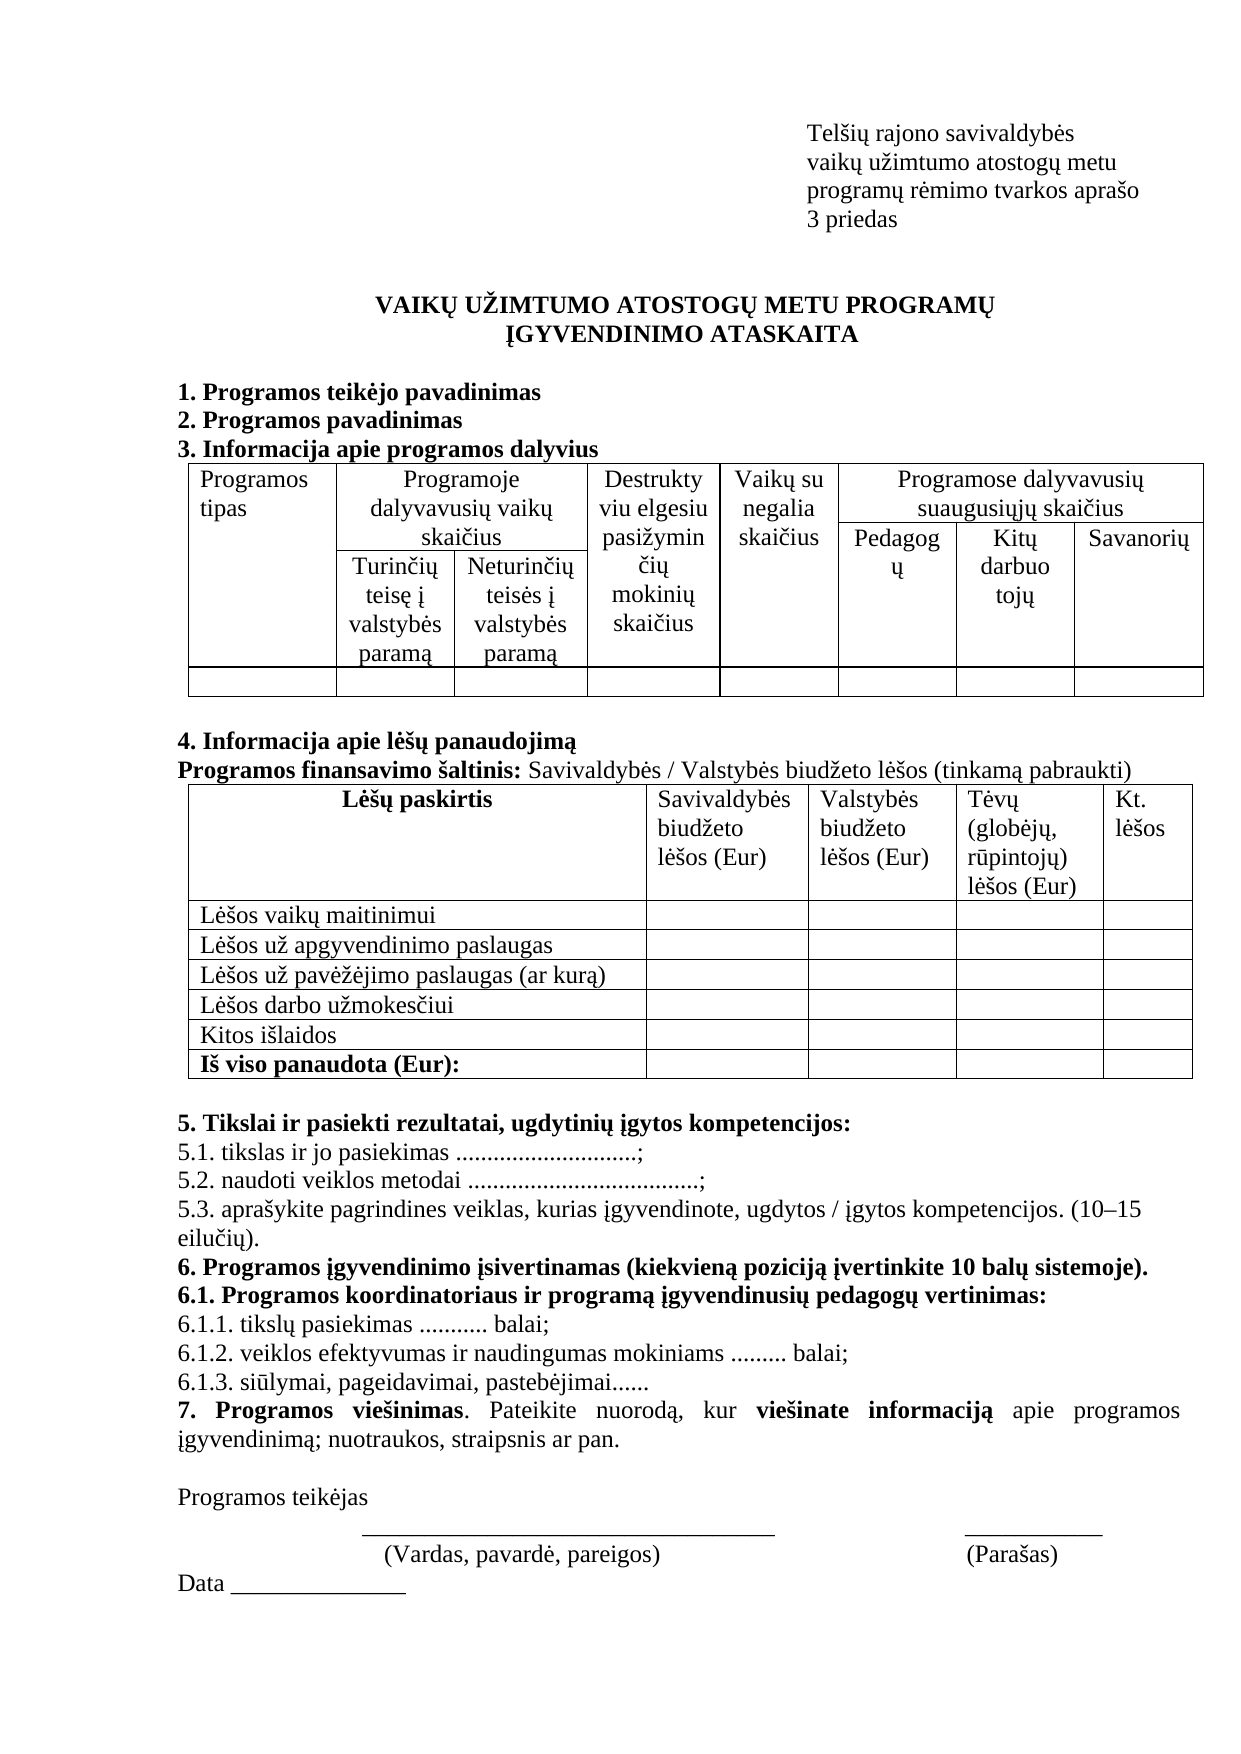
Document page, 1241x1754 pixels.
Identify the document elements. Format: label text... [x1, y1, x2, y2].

table_cell [839, 668, 956, 696]
table_cell [1104, 901, 1192, 929]
text 6.1.1. tikslų pasiekimas ........... balai; [177, 1309, 1181, 1338]
text Data ______________ [177, 1568, 1181, 1597]
table_header Tėvų (globėjų, rūpintojų) lėšos (Eur) [957, 785, 1103, 899]
table_cell [957, 1020, 1103, 1048]
text Telšių rajono savivaldybės [664, 118, 1181, 147]
table_header Programos tipas [189, 464, 336, 666]
text 3 priedas [664, 204, 1181, 233]
text 6.1.3. siūlymai, pageidavimai, pastebėjimai...... [177, 1367, 1181, 1396]
table_cell Neturinčių teisės į valstybės paramą [455, 551, 587, 666]
table_cell [957, 960, 1103, 989]
table_cell [1104, 1050, 1192, 1078]
table_cell [957, 1050, 1103, 1078]
table_cell [809, 901, 956, 929]
table_header Destruktyviu elgesiu pasižyminčių mokinių skaičius [588, 464, 719, 666]
text programų rėmimo tvarkos aprašo [664, 176, 1181, 204]
table_cell [647, 901, 808, 929]
table_cell [721, 668, 838, 696]
table_header Lėšų paskirtis [189, 785, 646, 899]
text 5.2. naudoti veiklos metodai .....................................; [177, 1166, 1181, 1194]
text vaikų užimtumo atostogų metu [664, 147, 1181, 176]
table_cell Lėšos už apgyvendinimo paslaugas [189, 930, 646, 959]
text 6.1. Programos koordinatoriaus ir programą įgyvendinusių pedagogų vertinimas: [177, 1281, 1181, 1309]
table_cell Pedagogų [839, 523, 956, 666]
table_cell [647, 1050, 808, 1078]
table_cell Turinčių teisę į valstybės paramą [337, 551, 454, 666]
table_cell [809, 930, 956, 959]
text 1. Programos teikėjo pavadinimas [177, 377, 1181, 406]
table_header Programose dalyvavusių suaugusiųjų skaičius [839, 464, 1203, 522]
table_cell [809, 1050, 956, 1078]
table_cell [957, 930, 1103, 959]
table_header Savivaldybės biudžeto lėšos (Eur) [647, 785, 808, 899]
table_cell [957, 990, 1103, 1019]
table_cell Savanorių [1075, 523, 1203, 666]
table_cell [957, 901, 1103, 929]
text 6.1.2. veiklos efektyvumas ir naudingumas mokiniams ......... balai; [177, 1338, 1181, 1367]
table_cell [1104, 990, 1192, 1019]
text 3. Informacija apie programos dalyvius [177, 434, 1181, 463]
table_cell [189, 668, 336, 696]
table_cell [588, 668, 719, 696]
table_header Programoje dalyvavusių vaikų skaičius [337, 464, 587, 550]
table_cell [337, 668, 454, 696]
text 5. Tikslai ir pasiekti rezultatai, ugdytinių įgytos kompetencijos: [177, 1108, 1181, 1137]
table_cell [1104, 1020, 1192, 1048]
table_header Valstybės biudžeto lėšos (Eur) [809, 785, 956, 899]
text 5.3. aprašykite pagrindines veiklas, kurias įgyvendinote, ugdytos / įgytos kompetencijos. (10–15 eilučių). [177, 1194, 1181, 1252]
table_cell [647, 990, 808, 1019]
text _________________________________ ___________ [177, 1511, 1181, 1539]
text 5.1. tikslas ir jo pasiekimas .............................; [177, 1137, 1181, 1166]
table_cell Lėšos už pavėžėjimo paslaugas (ar kurą) [189, 960, 646, 989]
table_cell [1104, 960, 1192, 989]
table_cell Lėšos darbo užmokesčiui [189, 990, 646, 1019]
text ĮGYVENDINIMO ATASKAITA [177, 319, 1193, 348]
table_cell [809, 1020, 956, 1048]
table_header Kt. lėšos [1104, 785, 1192, 899]
table_cell [1075, 668, 1203, 696]
text 4. Informacija apie lėšų panaudojimą [177, 726, 1181, 755]
table_cell [647, 960, 808, 989]
text 2. Programos pavadinimas [177, 406, 1181, 434]
text Programos finansavimo šaltinis: Savivaldybės / Valstybės biudžeto lėšos (tinkamą pabraukti) [177, 755, 1181, 783]
table_cell [647, 1020, 808, 1048]
table_cell Lėšos vaikų maitinimui [189, 901, 646, 929]
table_cell Kitos išlaidos [189, 1020, 646, 1048]
text Programos teikėjas [177, 1482, 1181, 1511]
table_cell Iš viso panaudota (Eur): [189, 1050, 646, 1078]
text 6. Programos įgyvendinimo įsivertinamas (kiekvieną poziciją įvertinkite 10 balų sistemoje). [177, 1252, 1181, 1281]
table_cell Kitų darbuo tojų [957, 523, 1074, 666]
table_cell [1104, 930, 1192, 959]
text VAIKŲ UŽIMTUMO ATOSTOGŲ METU PROGRAMŲ [177, 291, 1193, 319]
text 7. Programos viešinimas. Pateikite nuorodą, kur viešinate informaciją apie programos įgyvendinimą; nuotraukos, straipsnis ar pan. [177, 1396, 1181, 1453]
text (Vardas, pavardė, pareigos) (Parašas) [177, 1539, 1181, 1568]
table_cell [647, 930, 808, 959]
table_cell [809, 960, 956, 989]
table_cell [957, 668, 1074, 696]
table_header Vaikų su negalia skaičius [721, 464, 838, 666]
table_cell [455, 668, 587, 696]
table_cell [809, 990, 956, 1019]
